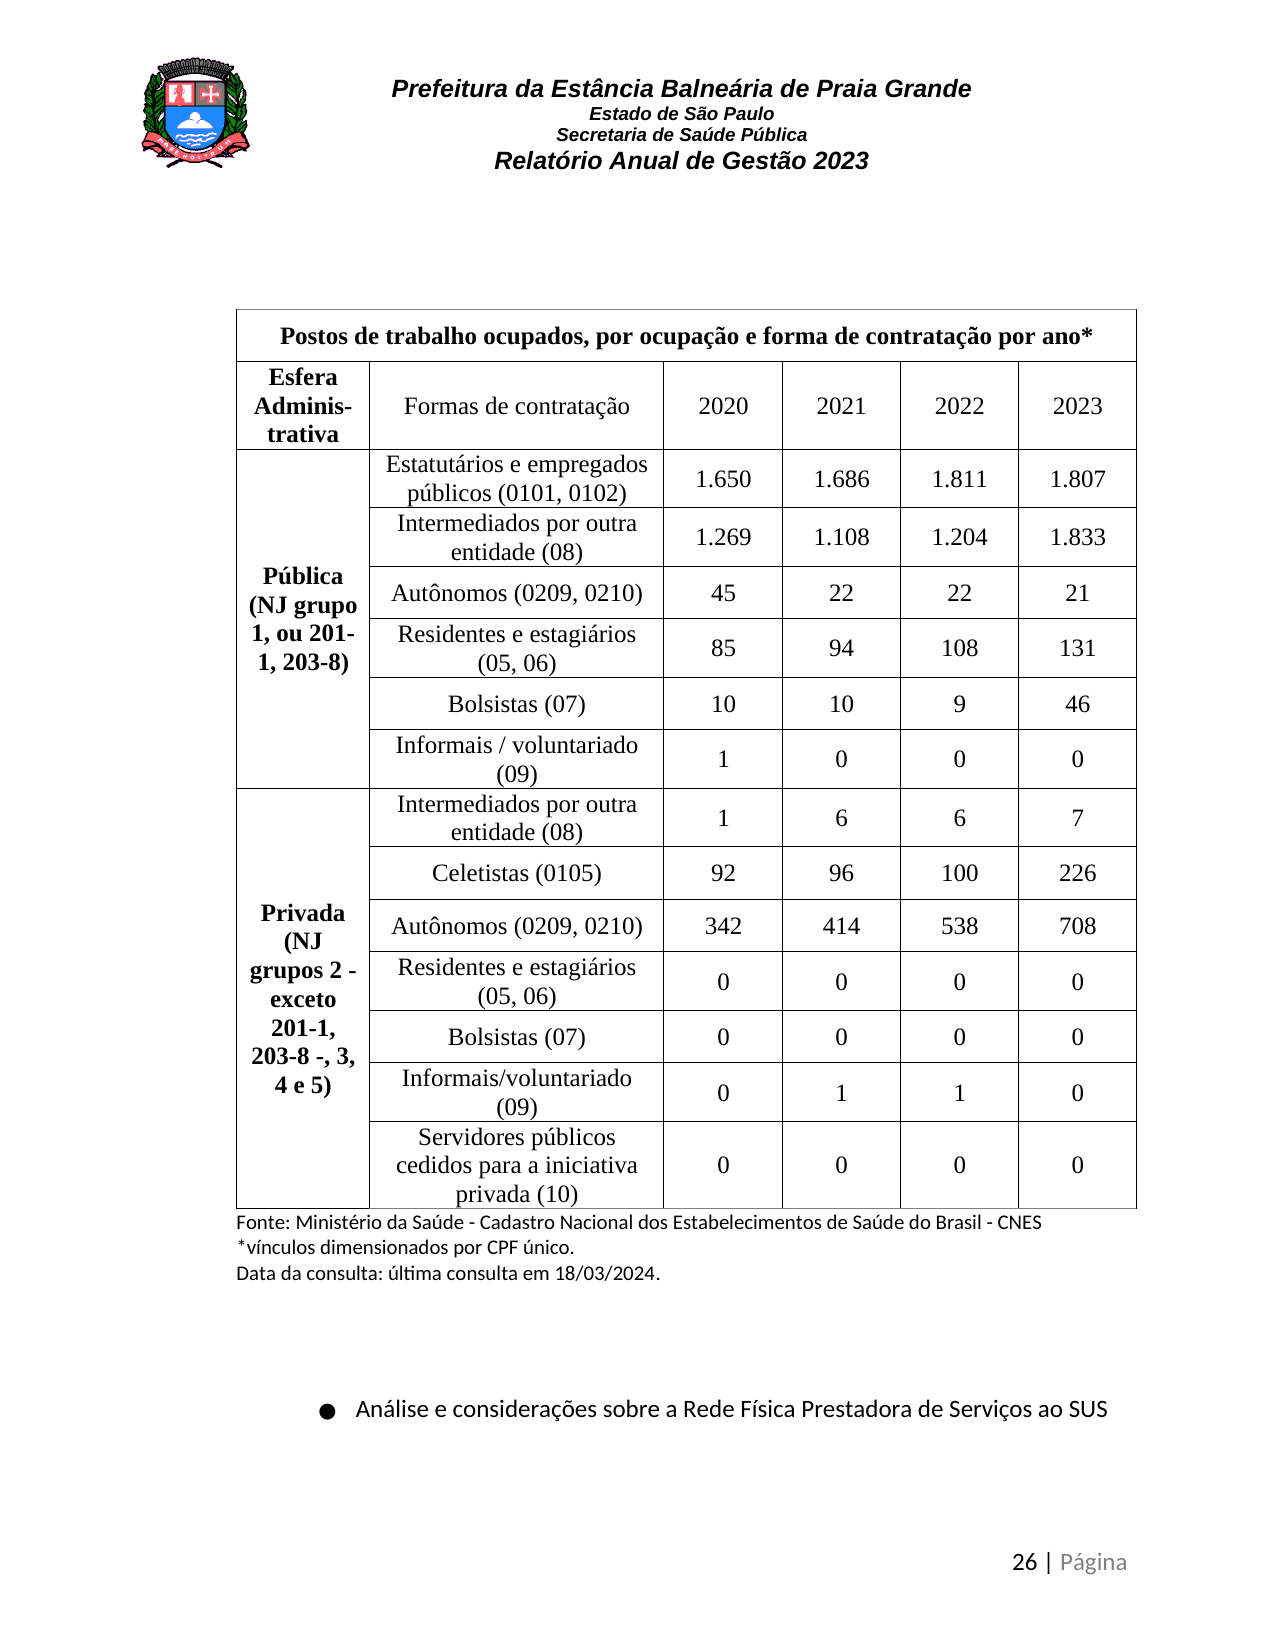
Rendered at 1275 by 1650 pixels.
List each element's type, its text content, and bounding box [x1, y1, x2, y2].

table_cell 1 [783, 1063, 900, 1121]
table_cell 2022 [901, 362, 1018, 448]
table_cell 226 [1019, 847, 1136, 899]
table_cell 1 [664, 789, 782, 846]
picture [132, 55, 259, 172]
table_cell 0 [664, 1011, 782, 1062]
table_cell Intermediados por outra entidade (08) [370, 789, 663, 846]
table_cell 45 [664, 567, 782, 618]
table_cell Privada (NJ grupos 2 - exceto 201-1, 203-8 -, 3, 4 e 5) [237, 789, 369, 1208]
table_cell 0 [901, 1011, 1018, 1062]
table_cell Informais / voluntariado (09) [370, 730, 663, 788]
table_cell 1.833 [1019, 508, 1136, 566]
table_cell Estatutários e empregados públicos (0101, 0102) [370, 450, 663, 507]
table_cell Bolsistas (07) [370, 678, 663, 729]
table_cell 10 [783, 678, 900, 729]
table_cell 100 [901, 847, 1018, 899]
table_cell 22 [901, 567, 1018, 618]
table_cell Bolsistas (07) [370, 1011, 663, 1062]
table_cell 0 [901, 730, 1018, 788]
table_cell 2021 [783, 362, 900, 448]
table_cell 2023 [1019, 362, 1136, 448]
table_cell 9 [901, 678, 1018, 729]
table_cell 0 [783, 1011, 900, 1062]
table_cell Celetistas (0105) [370, 847, 663, 899]
table_cell 1.108 [783, 508, 900, 566]
table_cell 0 [1019, 1011, 1136, 1062]
table_cell 1.811 [901, 450, 1018, 507]
table_cell 0 [664, 1063, 782, 1121]
table_cell 708 [1019, 900, 1136, 951]
table_cell Servidores públicos cedidos para a iniciativa privada (10) [370, 1122, 663, 1208]
table_cell Autônomos (0209, 0210) [370, 567, 663, 618]
table_cell 6 [901, 789, 1018, 846]
table_cell 1.686 [783, 450, 900, 507]
text Fonte: Ministério da Saúde - Cadastro Nacional dos Estabelecimentos de Saúde do Brasil - CNES [236, 1209, 1127, 1234]
table_cell 0 [901, 1122, 1018, 1208]
table_cell 92 [664, 847, 782, 899]
table_cell 10 [664, 678, 782, 729]
table_cell 414 [783, 900, 900, 951]
table_cell 0 [1019, 952, 1136, 1010]
table_cell 1.269 [664, 508, 782, 566]
table_cell Pública (NJ grupo 1, ou 201-1, 203-8) [237, 450, 369, 788]
table_cell 6 [783, 789, 900, 846]
table_cell 22 [783, 567, 900, 618]
table_cell Formas de contratação [370, 362, 663, 448]
table_cell 0 [901, 952, 1018, 1010]
table_cell 2020 [664, 362, 782, 448]
table_cell 1 [664, 730, 782, 788]
table_cell 0 [783, 730, 900, 788]
table_cell Residentes e estagiários (05, 06) [370, 952, 663, 1010]
table_cell 342 [664, 900, 782, 951]
table_cell 7 [1019, 789, 1136, 846]
table_cell 1.650 [664, 450, 782, 507]
table_cell Intermediados por outra entidade (08) [370, 508, 663, 566]
table_cell 85 [664, 619, 782, 677]
text Data da consulta: última consulta em 18/03/2024. [236, 1260, 1127, 1285]
table_cell 538 [901, 900, 1018, 951]
table_cell 1.204 [901, 508, 1018, 566]
table_cell Informais/voluntariado (09) [370, 1063, 663, 1121]
table_cell 94 [783, 619, 900, 677]
table_cell 0 [1019, 1063, 1136, 1121]
table_cell 108 [901, 619, 1018, 677]
table_cell 0 [1019, 1122, 1136, 1208]
table_cell 0 [1019, 730, 1136, 788]
table_cell Residentes e estagiários (05, 06) [370, 619, 663, 677]
table_cell Autônomos (0209, 0210) [370, 900, 663, 951]
list Análise e considerações sobre a Rede Física Prestadora de Serviços ao SUS [318, 1387, 1127, 1430]
text *vínculos dimensionados por CPF único. [236, 1234, 1127, 1260]
table_cell Esfera Adminis-trativa [237, 362, 369, 448]
table_cell 0 [664, 952, 782, 1010]
table_header Postos de trabalho ocupados, por ocupação e forma de contratação por ano* [237, 310, 1136, 361]
table_cell 1 [901, 1063, 1018, 1121]
table_cell 0 [783, 1122, 900, 1208]
table_cell 96 [783, 847, 900, 899]
table_cell 21 [1019, 567, 1136, 618]
table_cell 0 [664, 1122, 782, 1208]
table_cell 131 [1019, 619, 1136, 677]
table_cell 0 [783, 952, 900, 1010]
table_cell 46 [1019, 678, 1136, 729]
table_cell 1.807 [1019, 450, 1136, 507]
